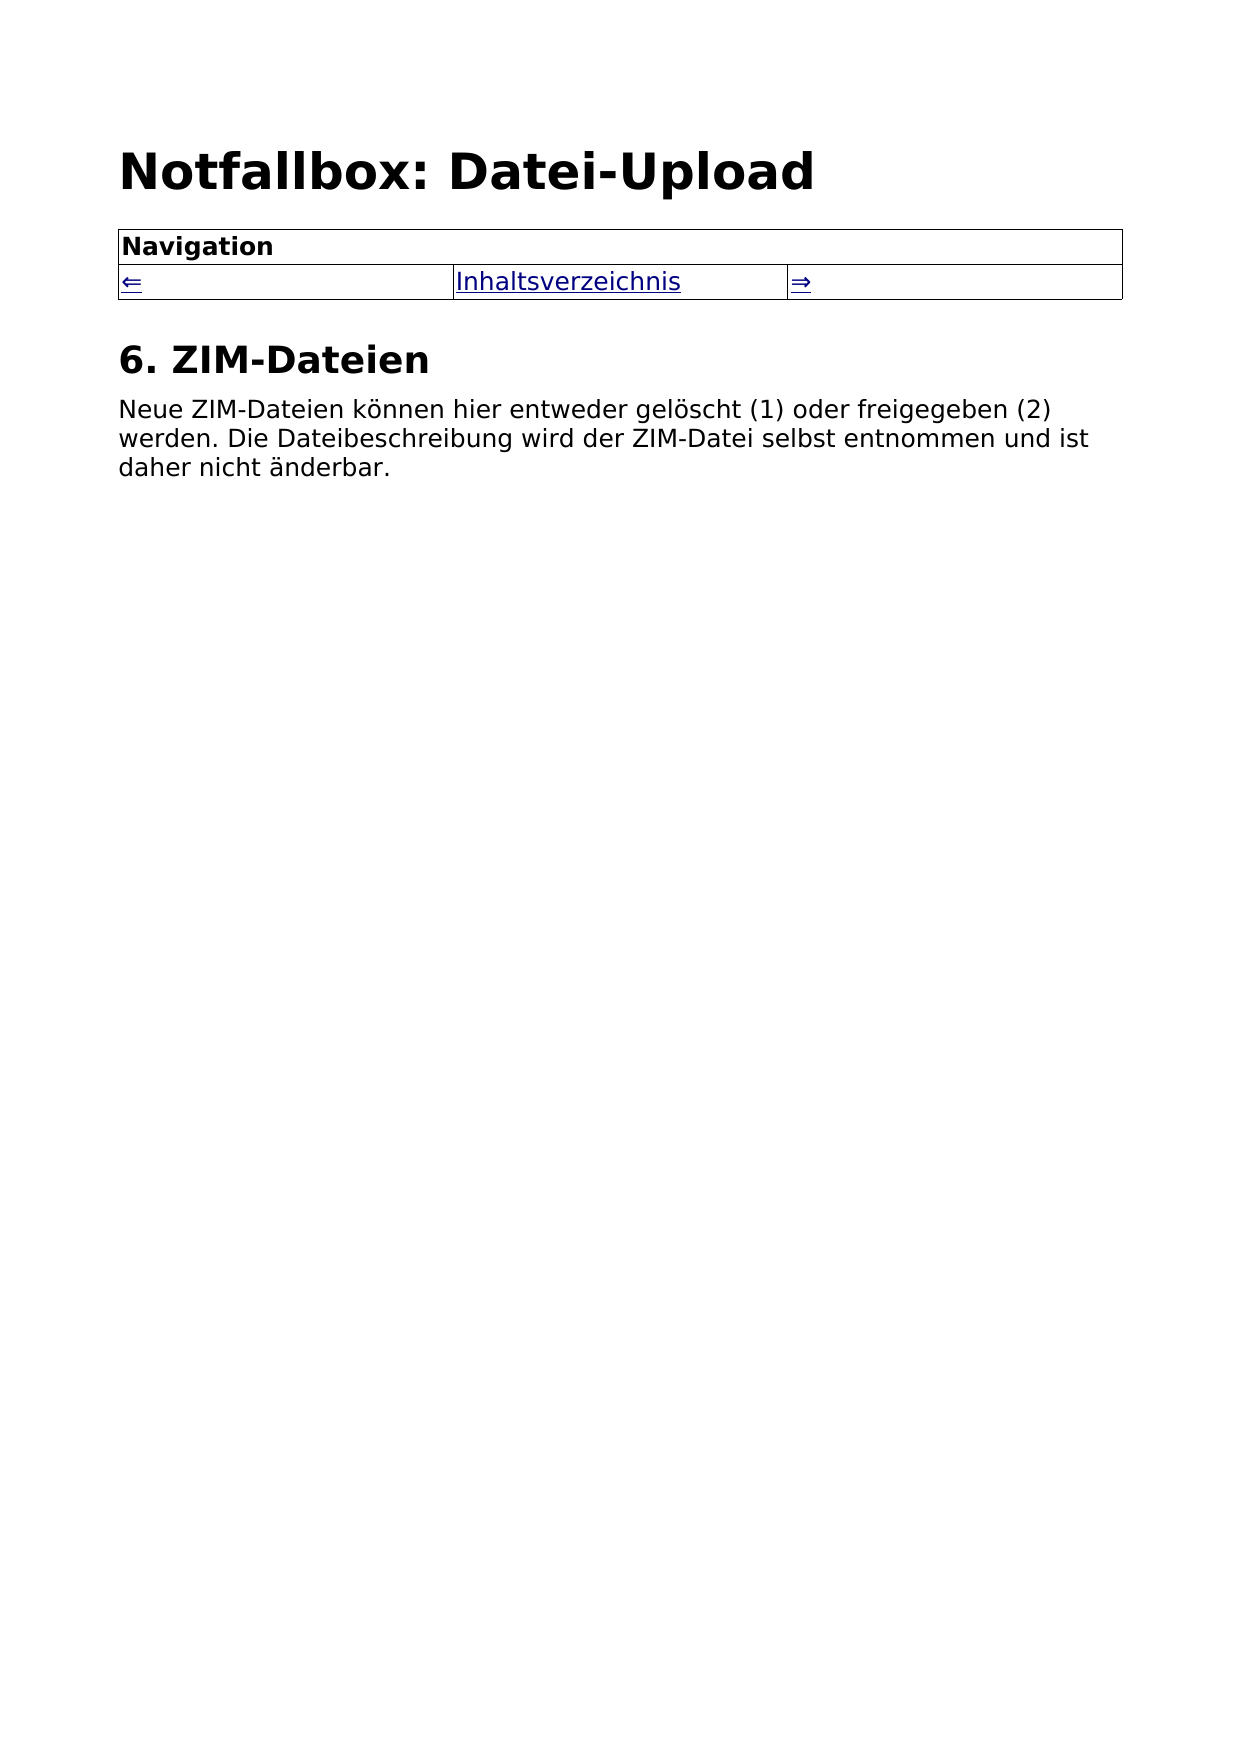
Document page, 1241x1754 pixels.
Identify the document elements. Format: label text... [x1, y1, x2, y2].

text Neue ZIM-Dateien können hier entweder gelöscht (1) oder freigegeben (2) werden. Die Dateibeschreibung wird der ZIM-Datei selbst entnommen und ist daher nicht änderbar. [118, 395, 1122, 512]
table_cell Inhaltsverzeichnis [454, 265, 787, 299]
subtitle Notfallbox: Datei-Upload [118, 143, 1122, 201]
table_header Navigation [119, 230, 1122, 264]
subtitle 6. ZIM-Dateien [118, 339, 1122, 382]
table_cell ⇐ [119, 265, 453, 299]
table_cell ⇒ [788, 265, 1122, 299]
